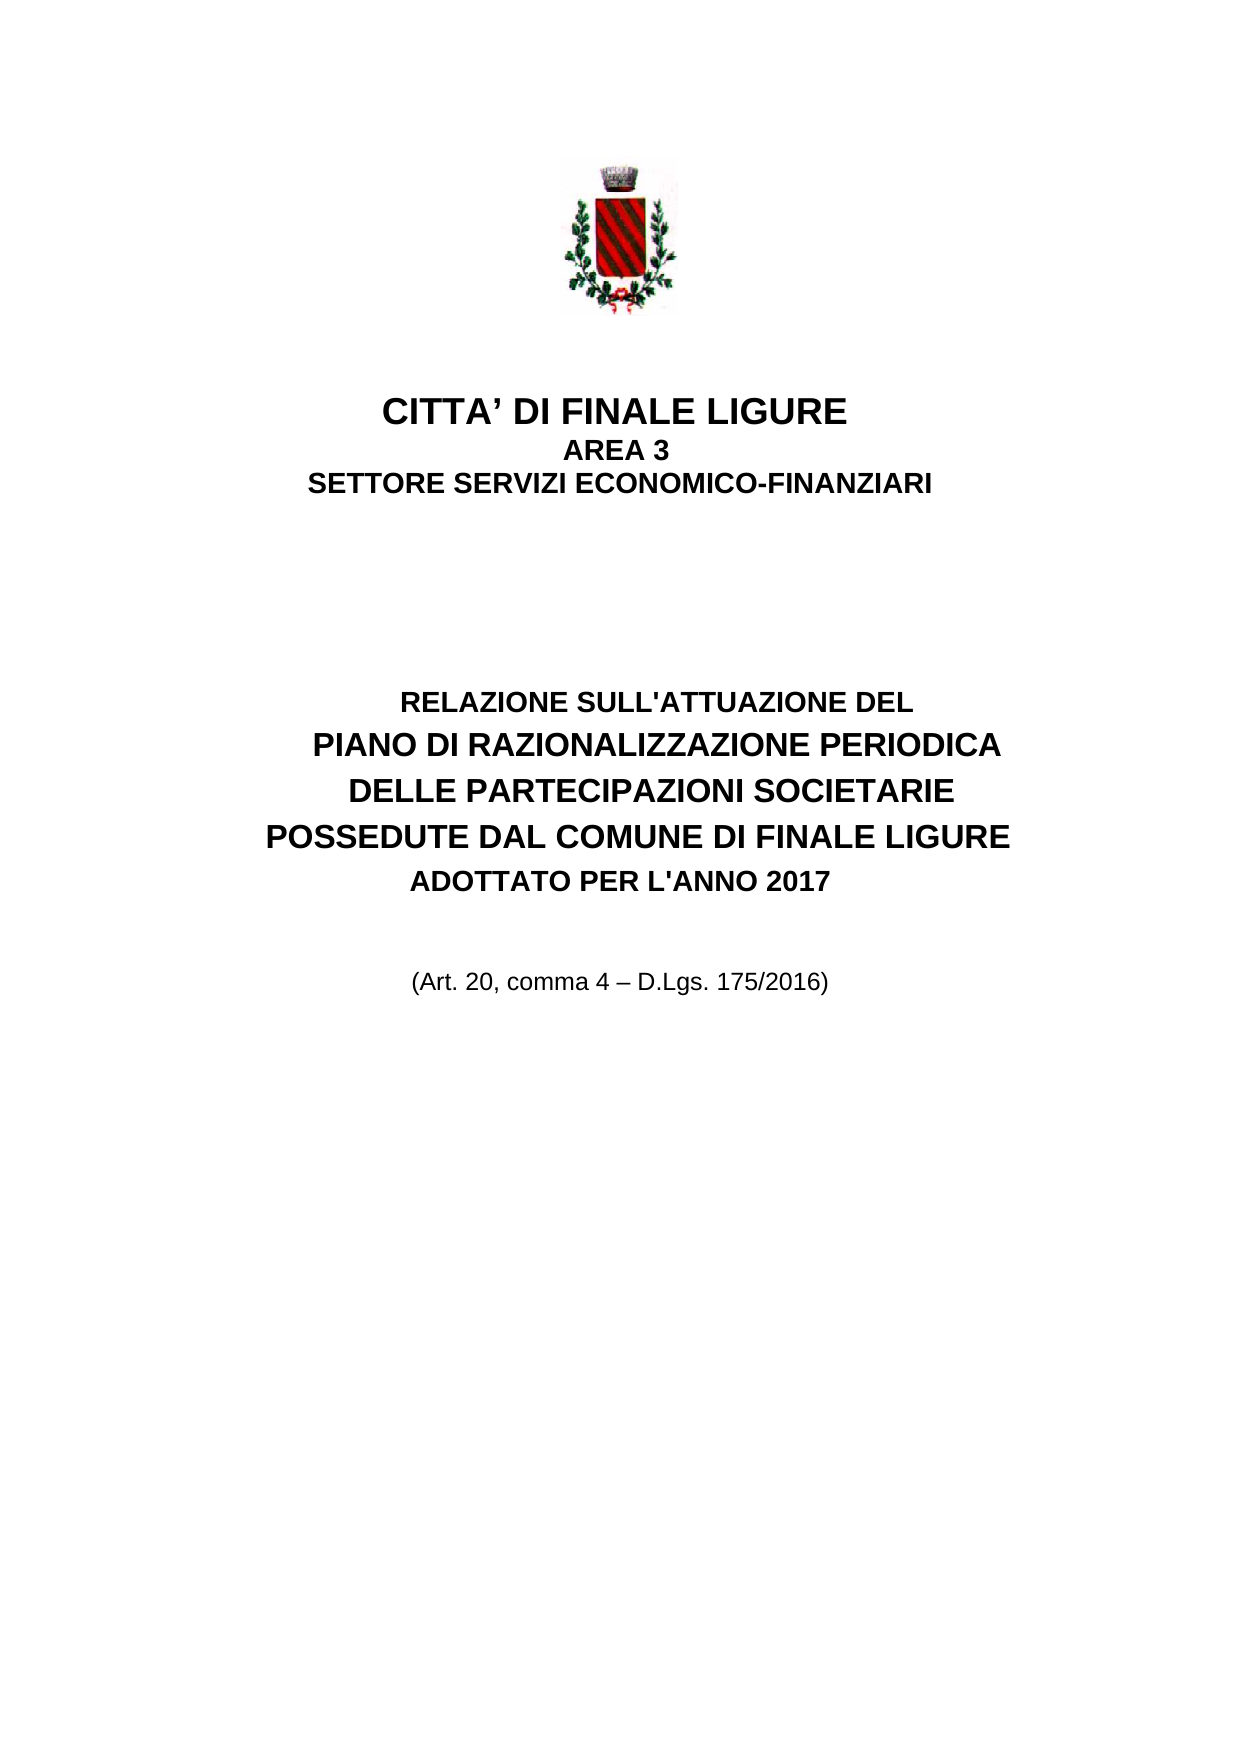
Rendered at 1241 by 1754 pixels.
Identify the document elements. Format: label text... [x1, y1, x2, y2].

subtitle CITTA’ DI FINALE LIGURE [118, 389, 1122, 432]
text ADOTTATO PER L'ANNO 2017 [118, 863, 1122, 897]
text RELAZIONE SULL'ATTUAZIONE DEL [118, 685, 1122, 719]
text SETTORE SERVIZI ECONOMICO-FINANZIARI [118, 466, 1122, 499]
text (Art. 20, comma 4 – D.Lgs. 175/2016) [118, 967, 1122, 996]
picture [560, 156, 680, 316]
text PIANO DI RAZIONALIZZAZIONE PERIODICA DELLE PARTECIPAZIONI SOCIETARIE POSSEDUTE DAL COMUNE DI FINALE LIGURE [118, 725, 1122, 856]
subtitle AREA 3 [118, 432, 1122, 466]
